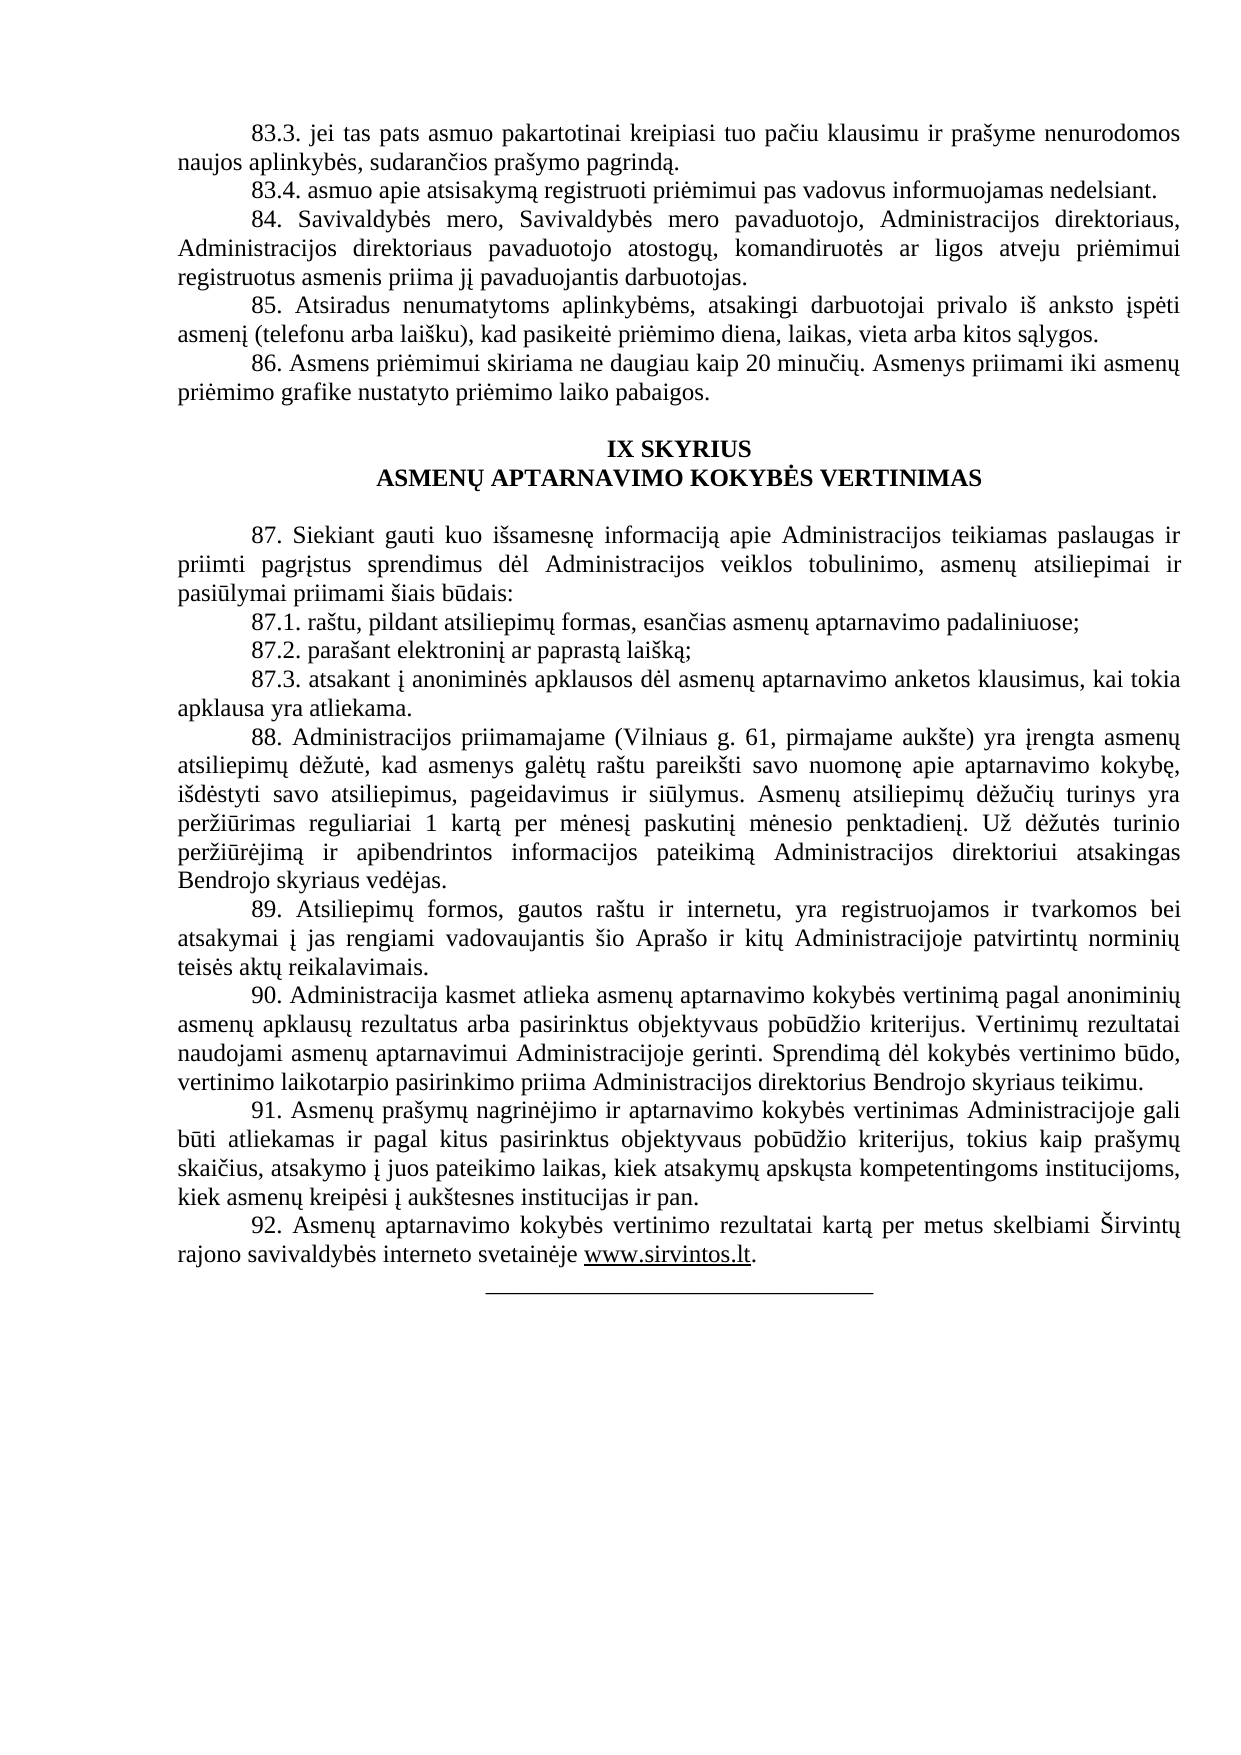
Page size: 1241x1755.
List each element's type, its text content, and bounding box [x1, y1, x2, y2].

text 85. Atsiradus nenumatytoms aplinkybėms, atsakingi darbuotojai privalo iš anksto įspėti asmenį (telefonu arba laišku), kad pasikeitė priėmimo diena, laikas, vieta arba kitos sąlygos. [177, 291, 1181, 348]
text 83.4. asmuo apie atsisakymą registruoti priėmimui pas vadovus informuojamas nedelsiant. [177, 176, 1181, 204]
text 87.2. parašant elektroninį ar paprastą laišką; [177, 636, 1181, 664]
text 84. Savivaldybės mero, Savivaldybės mero pavaduotojo, Administracijos direktoriaus, Administracijos direktoriaus pavaduotojo atostogų, komandiruotės ar ligos atveju priėmimui registruotus asmenis priima jį pavaduojantis darbuotojas. [177, 204, 1181, 291]
text 91. Asmenų prašymų nagrinėjimo ir aptarnavimo kokybės vertinimas Administracijoje gali būti atliekamas ir pagal kitus pasirinktus objektyvaus pobūdžio kriterijus, tokius kaip prašymų skaičius, atsakymo į juos pateikimo laikas, kiek atsakymų apskųsta kompetentingoms institucijoms, kiek asmenų kreipėsi į aukštesnes institucijas ir pan. [177, 1096, 1181, 1211]
text IX SKYRIUS [177, 434, 1181, 463]
text 89. Atsiliepimų formos, gautos raštu ir internetu, yra registruojamos ir tvarkomos bei atsakymai į jas rengiami vadovaujantis šio Aprašo ir kitų Administracijoje patvirtintų norminių teisės aktų reikalavimais. [177, 894, 1181, 981]
text 87.3. atsakant į anoniminės apklausos dėl asmenų aptarnavimo anketos klausimus, kai tokia apklausa yra atliekama. [177, 664, 1181, 722]
text 90. Administracija kasmet atlieka asmenų aptarnavimo kokybės vertinimą pagal anoniminių asmenų apklausų rezultatus arba pasirinktus objektyvaus pobūdžio kriterijus. Vertinimų rezultatai naudojami asmenų aptarnavimui Administracijoje gerinti. Sprendimą dėl kokybės vertinimo būdo, vertinimo laikotarpio pasirinkimo priima Administracijos direktorius Bendrojo skyriaus teikimu. [177, 981, 1181, 1096]
text ASMENŲ APTARNAVIMO KOKYBĖS VERTINIMAS [177, 463, 1181, 492]
text 87.1. raštu, pildant atsiliepimų formas, esančias asmenų aptarnavimo padaliniuose; [177, 607, 1181, 636]
text 83.3. jei tas pats asmuo pakartotinai kreipiasi tuo pačiu klausimu ir prašyme nenurodomos naujos aplinkybės, sudarančios prašymo pagrindą. [177, 118, 1181, 176]
text 86. Asmens priėmimui skiriama ne daugiau kaip 20 minučių. Asmenys priimami iki asmenų priėmimo grafike nustatyto priėmimo laiko pabaigos. [177, 348, 1181, 406]
text _______________________________ [177, 1268, 1181, 1297]
text 87. Siekiant gauti kuo išsamesnę informaciją apie Administracijos teikiamas paslaugas ir priimti pagrįstus sprendimus dėl Administracijos veiklos tobulinimo, asmenų atsiliepimai ir pasiūlymai priimami šiais būdais: [177, 521, 1181, 607]
text 92. Asmenų aptarnavimo kokybės vertinimo rezultatai kartą per metus skelbiami Širvintų rajono savivaldybės interneto svetainėje www.sirvintos.lt. [177, 1211, 1181, 1268]
text 88. Administracijos priimamajame (Vilniaus g. 61, pirmajame aukšte) yra įrengta asmenų atsiliepimų dėžutė, kad asmenys galėtų raštu pareikšti savo nuomonę apie aptarnavimo kokybę, išdėstyti savo atsiliepimus, pageidavimus ir siūlymus. Asmenų atsiliepimų dėžučių turinys yra peržiūrimas reguliariai 1 kartą per mėnesį paskutinį mėnesio penktadienį. Už dėžutės turinio peržiūrėjimą ir apibendrintos informacijos pateikimą Administracijos direktoriui atsakingas Bendrojo skyriaus vedėjas. [177, 722, 1181, 894]
